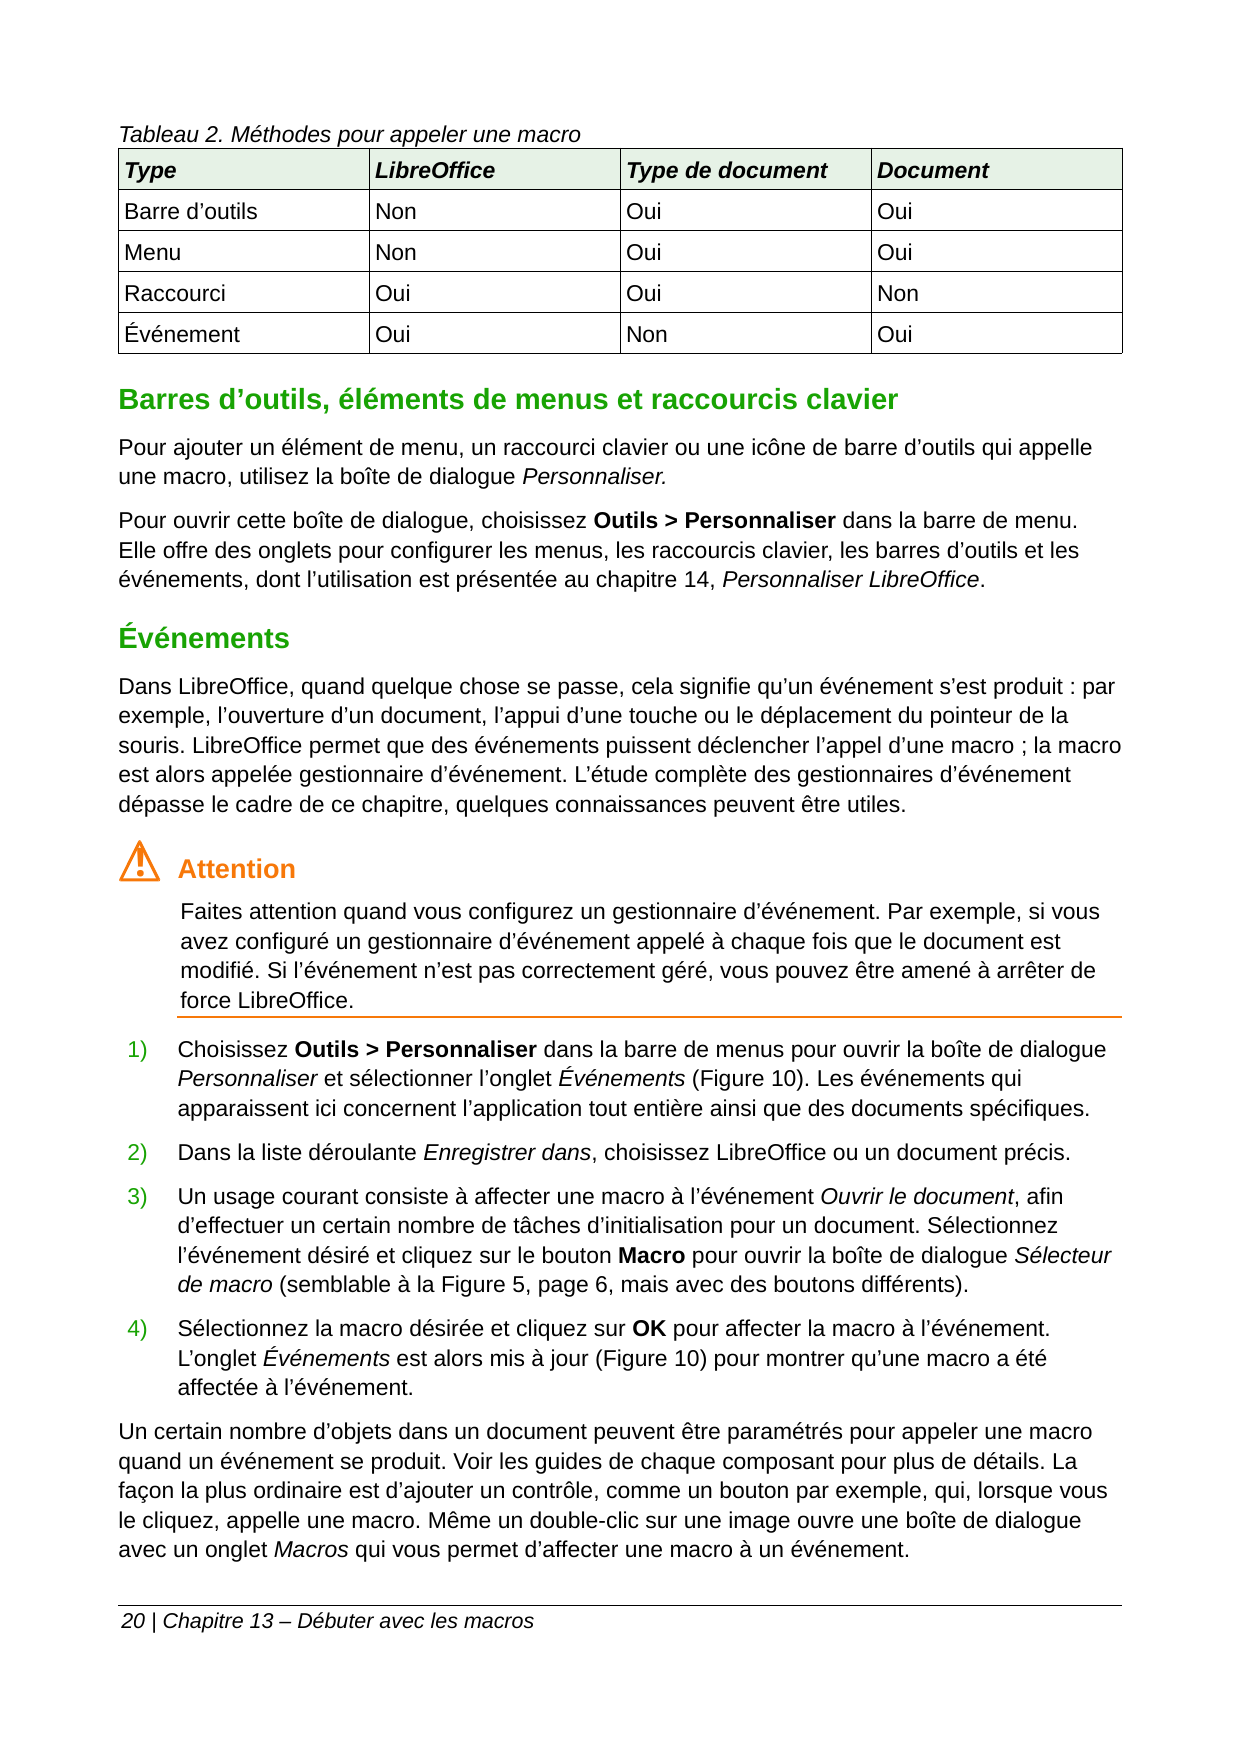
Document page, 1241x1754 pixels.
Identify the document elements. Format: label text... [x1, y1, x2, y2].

table_cell Oui [621, 190, 871, 230]
table_header Document [872, 149, 1122, 189]
text Pour ajouter un élément de menu, un raccourci clavier ou une icône de barre d’outils qui appelle une macro, utilisez la boîte de dialogue Personnaliser. [118, 430, 1122, 489]
table_header LibreOffice [370, 149, 620, 189]
text Faites attention quand vous configurez un gestionnaire d’événement. Par exemple, si vous avez configuré un gestionnaire d’événement appelé à chaque fois que le document est modifié. Si l’événement n’est pas correctement géré, vous pouvez être amené à arrêter de force LibreOffice. [177, 892, 1122, 1016]
text Tableau 2. Méthodes pour appeler une macro [118, 118, 1122, 148]
text Un certain nombre d’objets dans un document peuvent être paramétrés pour appeler une macro quand un événement se produit. Voir les guides de chaque composant pour plus de détails. La façon la plus ordinaire est d’ajouter un contrôle, comme un bouton par exemple, qui, lorsque vous le cliquez, appelle une macro. Même un double-clic sur une image ouvre une boîte de dialogue avec un onglet Macros qui vous permet d’affecter une macro à un événement. [118, 1415, 1122, 1563]
subtitle Barres d’outils, éléments de menus et raccourcis clavier [118, 382, 1122, 416]
list Dans la liste déroulante Enregistrer dans, choisissez LibreOffice ou un document précis. [148, 1136, 1122, 1165]
table_cell Oui [872, 190, 1122, 230]
table_cell Oui [370, 313, 620, 353]
table_header Type de document [621, 149, 871, 189]
list Attention [118, 839, 1122, 885]
table_cell Oui [621, 231, 871, 271]
table_cell Non [370, 190, 620, 230]
text Pour ouvrir cette boîte de dialogue, choisissez Outils > Personnaliser dans la barre de menu. Elle offre des onglets pour configurer les menus, les raccourcis clavier, les barres d’outils et les événements, dont l’utilisation est présentée au chapitre 14, Personnaliser LibreOffice. [118, 504, 1122, 592]
list Un usage courant consiste à affecter une macro à l’événement Ouvrir le document, afin d’effectuer un certain nombre de tâches d’initialisation pour un document. Sélectionnez l’événement désiré et cliquez sur le bouton Macro pour ouvrir la boîte de dialogue Sélecteur de macro (semblable à la Figure 5, page 6, mais avec des boutons différents). [148, 1180, 1122, 1298]
table_cell Oui [872, 231, 1122, 271]
list Choisissez Outils > Personnaliser dans la barre de menus pour ouvrir la boîte de dialogue Personnaliser et sélectionner l’onglet Événements (Figure 10). Les événements qui apparaissent ici concernent l’application tout entière ainsi que des documents spécifiques. [148, 1033, 1122, 1121]
table_cell Oui [872, 313, 1122, 353]
table_cell Raccourci [119, 272, 369, 312]
table_cell Événement [119, 313, 369, 353]
table_cell Oui [370, 272, 620, 312]
table_cell Non [621, 313, 871, 353]
table_cell Menu [119, 231, 369, 271]
table_header Type [119, 149, 369, 189]
table_cell Oui [621, 272, 871, 312]
list Sélectionnez la macro désirée et cliquez sur OK pour affecter la macro à l’événement. L’onglet Événements est alors mis à jour (Figure 10) pour montrer qu’une macro a été affectée à l’événement. [148, 1312, 1122, 1401]
table_cell Non [370, 231, 620, 271]
table_cell Barre d’outils [119, 190, 369, 230]
table_cell Non [872, 272, 1122, 312]
text Dans LibreOffice, quand quelque chose se passe, cela signifie qu’un événement s’est produit : par exemple, l’ouverture d’un document, l’appui d’une touche ou le déplacement du pointeur de la souris. LibreOffice permet que des événements puissent déclencher l’appel d’une macro ; la macro est alors appelée gestionnaire d’événement. L’étude complète des gestionnaires d’événement dépasse le cadre de ce chapitre, quelques connaissances peuvent être utiles. [118, 670, 1122, 817]
